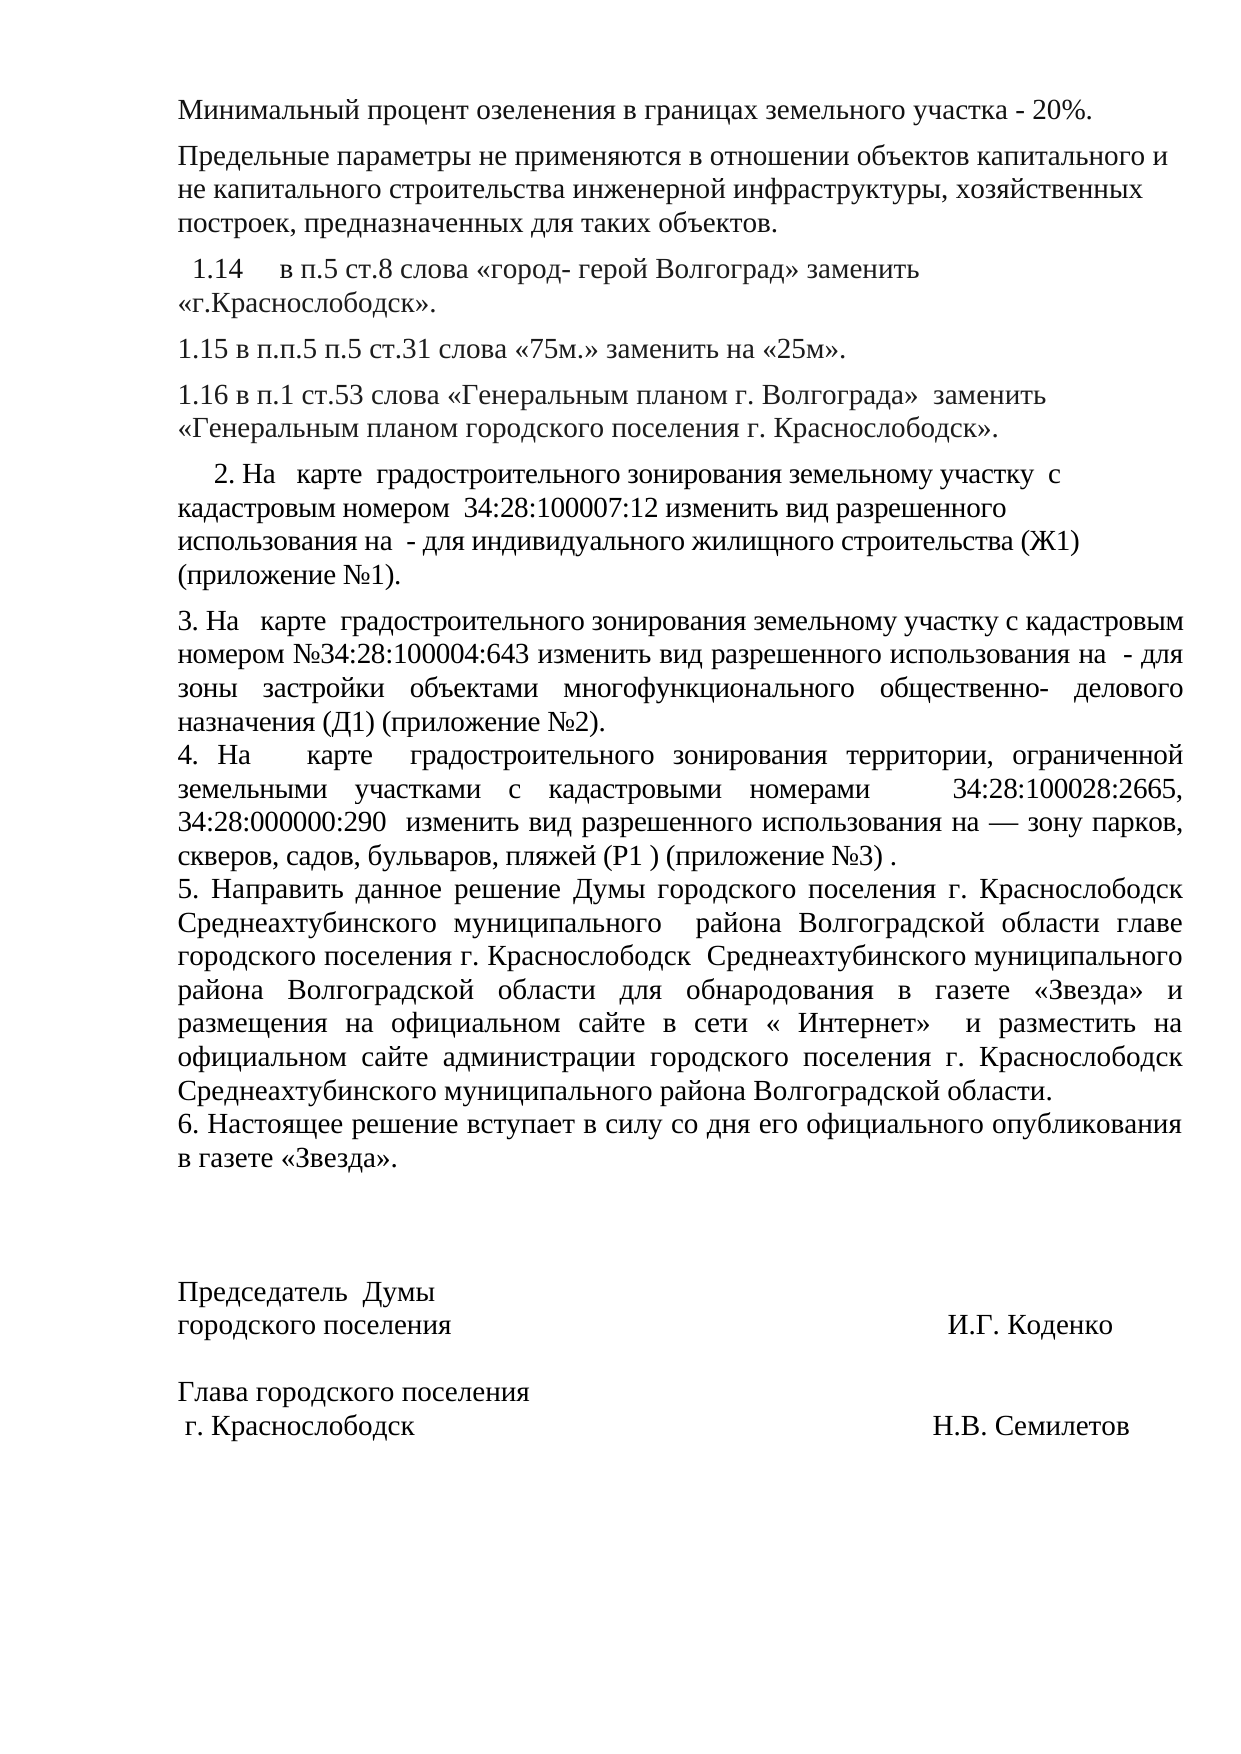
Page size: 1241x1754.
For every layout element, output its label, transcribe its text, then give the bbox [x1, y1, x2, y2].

list 3. На карте градостроительного зонирования земельному участку с кадастровым номером №34:28:100004:643 изменить вид разрешенного использования на - для зоны застройки объектами многофункционального общественно- делового назначения (Д1) (приложение №2). [177, 603, 1183, 737]
text 1.14 в п.5 ст.8 слова «город- герой Волгоград» заменить «г.Краснослободск». [177, 251, 1183, 318]
text Предельные параметры не применяются в отношении объектов капитального и не капитального строительства инженерной инфраструктуры, хозяйственных построек, предназначенных для таких объектов. [177, 138, 1183, 239]
text городского поселения И.Г. Коденко [177, 1307, 1183, 1341]
list 5. Направить данное решение Думы городского поселения г. Краснослободск Среднеахтубинского муниципального района Волгоградской области главе городского поселения г. Краснослободск Среднеахтубинского муниципального района Волгоградской области для обнародования в газете «Звезда» и размещения на официальном сайте в сети « Интернет» и разместить на официальном сайте администрации городского поселения г. Краснослободск Среднеахтубинского муниципального района Волгоградской области. [177, 871, 1183, 1106]
list 6. Настоящее решение вступает в силу со дня его официального опубликования в газете «Звезда». [177, 1106, 1183, 1173]
text 1.15 в п.п.5 п.5 ст.31 слова «75м.» заменить на «25м». [177, 331, 1183, 364]
text Минимальный процент озеленения в границах земельного участка - 20%. [177, 92, 1183, 126]
list 4. На карте градостроительного зонирования территории, ограниченной земельными участками с кадастровыми номерами 34:28:100028:2665, 34:28:000000:290 изменить вид разрешенного использования на — зону парков, скверов, садов, бульваров, пляжей (Р1 ) (приложение №3) . [177, 737, 1183, 871]
text Председатель Думы [177, 1274, 1183, 1307]
text Глава городского поселения [177, 1374, 1183, 1408]
text г. Краснослободск Н.В. Семилетов [177, 1408, 1183, 1442]
text 2. На карте градостроительного зонирования земельному участку с кадастровым номером 34:28:100007:12 изменить вид разрешенного использования на - для индивидуального жилищного строительства (Ж1) (приложение №1). [177, 456, 1183, 591]
text 1.16 в п.1 ст.53 слова «Генеральным планом г. Волгограда» заменить «Генеральным планом городского поселения г. Краснослободск». [177, 377, 1183, 444]
